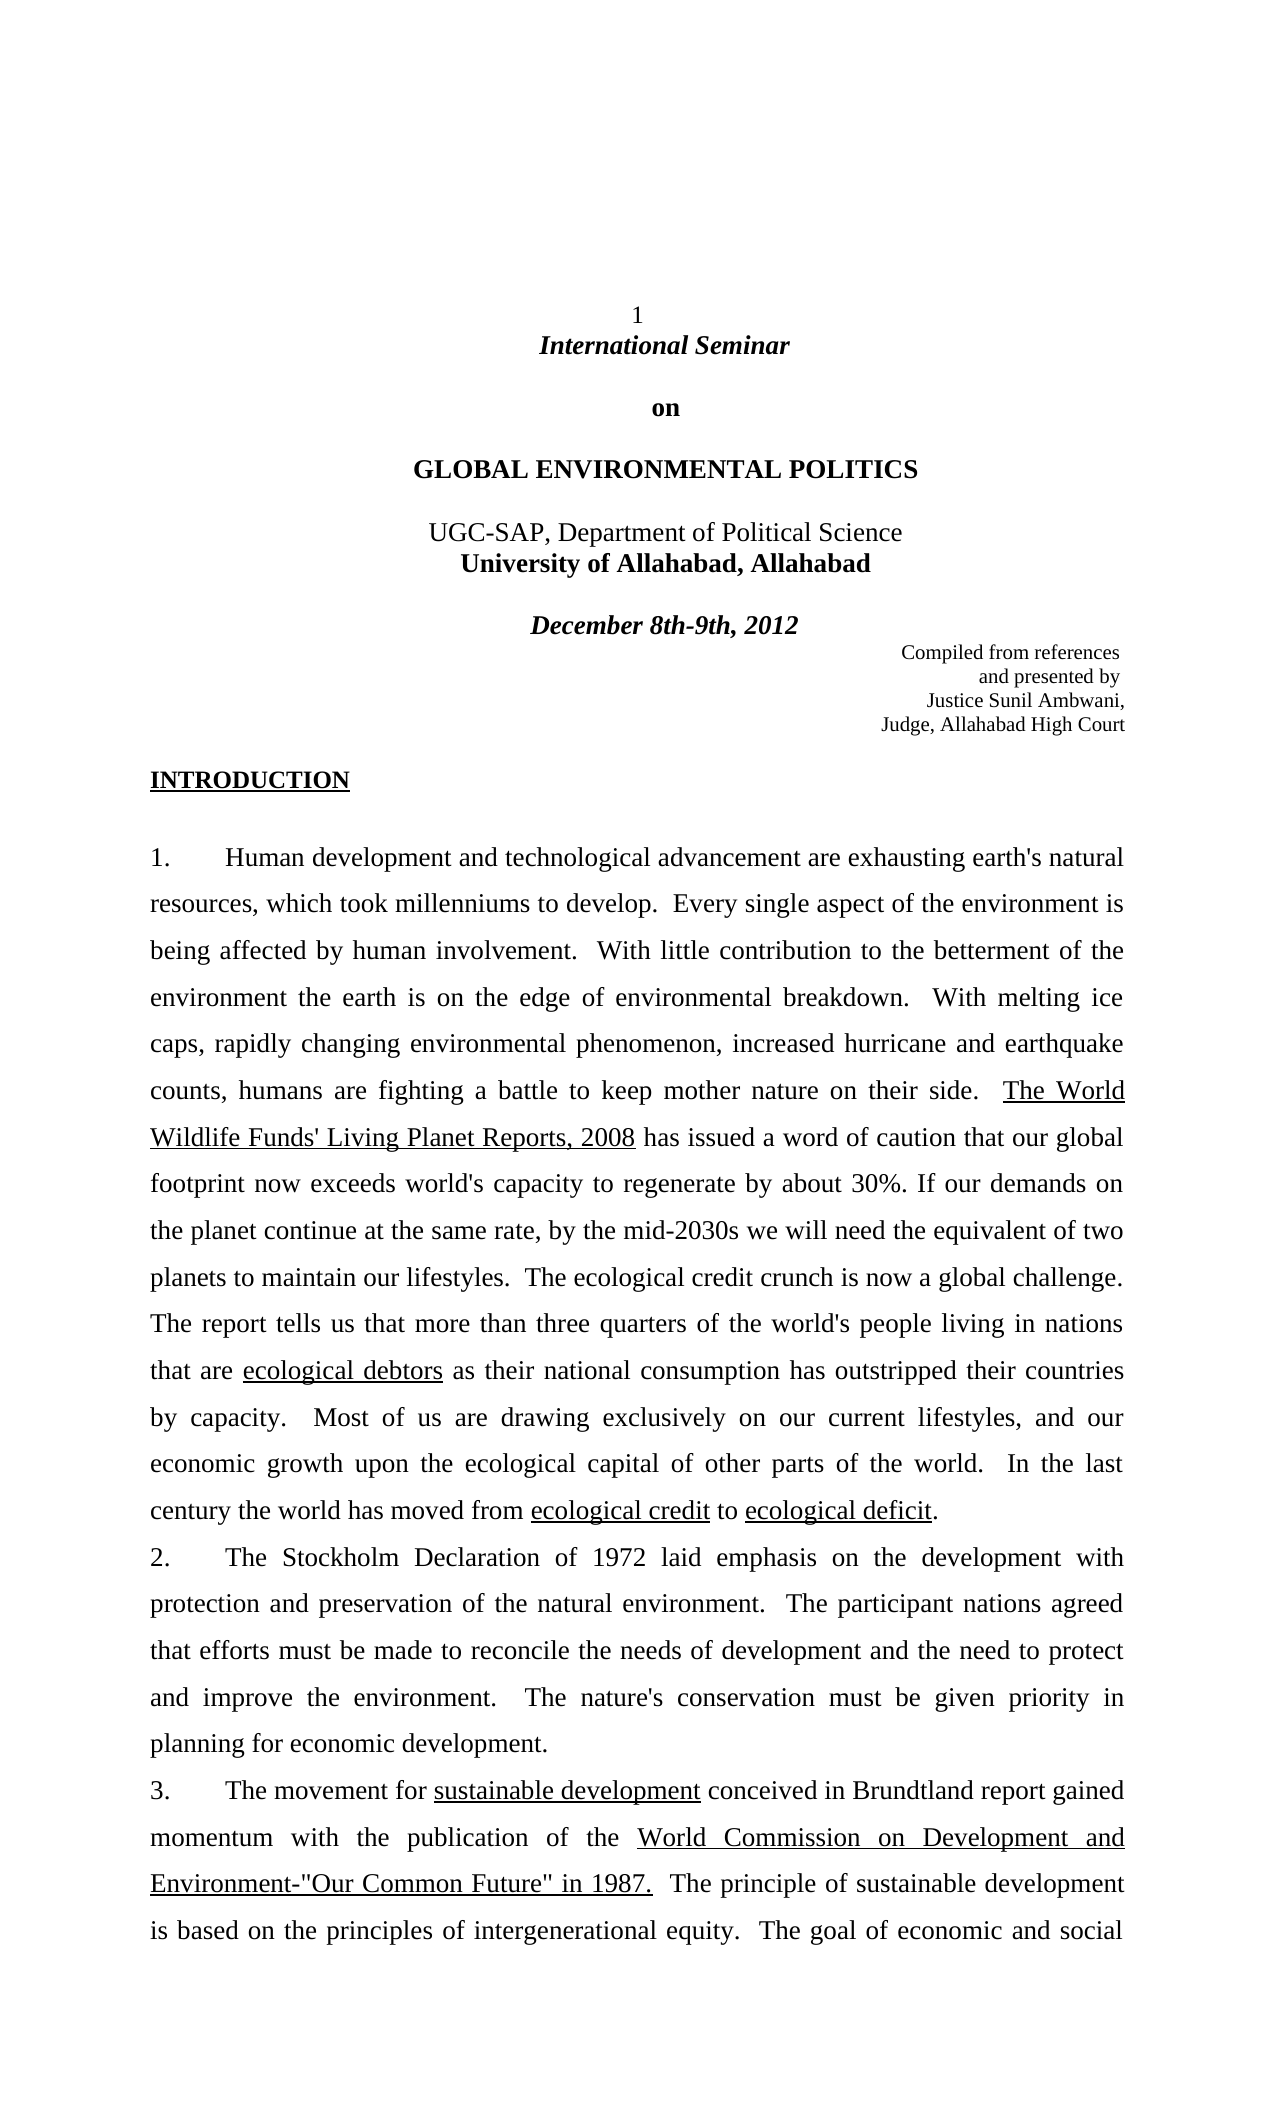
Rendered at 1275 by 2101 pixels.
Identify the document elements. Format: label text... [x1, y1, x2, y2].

subtitle Judge, Allahabad High Court [150, 712, 1125, 736]
subtitle International Seminar [131, 329, 1200, 360]
text 1. Human development and technological advancement are exhausting earth's natural resources, which took millenniums to develop. Every single aspect of the environment is being affected by human involvement. With little contribution to the betterment of the environment the earth is on the edge of environmental breakdown. With melting ice caps, rapidly changing environmental phenomenon, increased hurricane and earthquake counts, humans are fighting a battle to keep mother nature on their side. The World Wildlife Funds' Living Planet Reports, 2008 has issued a word of caution that our global footprint now exceeds world's capacity to regenerate by about 30%. If our demands on the planet continue at the same rate, by the mid-2030s we will need the equivalent of two planets to maintain our lifestyles. The ecological credit crunch is now a global challenge. The report tells us that more than three quarters of the world's people living in nations that are ecological debtors as their national consumption has outstripped their countries by capacity. Most of us are drawing exclusively on our current lifestyles, and our economic growth upon the ecological capital of other parts of the world. In the last century the world has moved from ecological credit to ecological deficit. [150, 841, 1125, 1525]
subtitle on [131, 391, 1200, 422]
text 3. The movement for sustainable development conceived in Brundtland report gained momentum with the publication of the World Commission on Development and Environment-"Our Common Future" in 1987. The principle of sustainable development is based on the principles of intergenerational equity. The goal of economic and social [150, 1774, 1125, 1945]
text 2. The Stockholm Declaration of 1972 laid emphasis on the development with protection and preservation of the natural environment. The participant nations agreed that efforts must be made to reconcile the needs of development and the need to protect and improve the environment. The nature's conservation must be given priority in planning for economic development. [150, 1541, 1125, 1758]
text University of Allahabad, Allahabad [131, 547, 1200, 578]
text INTRODUCTION [150, 765, 1125, 794]
text December 8th-9th, 2012 [131, 609, 1200, 640]
subtitle and presented by [150, 664, 1125, 688]
subtitle Justice Sunil Ambwani, [150, 688, 1125, 712]
subtitle Compiled from references [150, 640, 1125, 664]
text GLOBAL ENVIRONMENTAL POLITICS [131, 453, 1200, 484]
text UGC-SAP, Department of Political Science [131, 516, 1200, 547]
